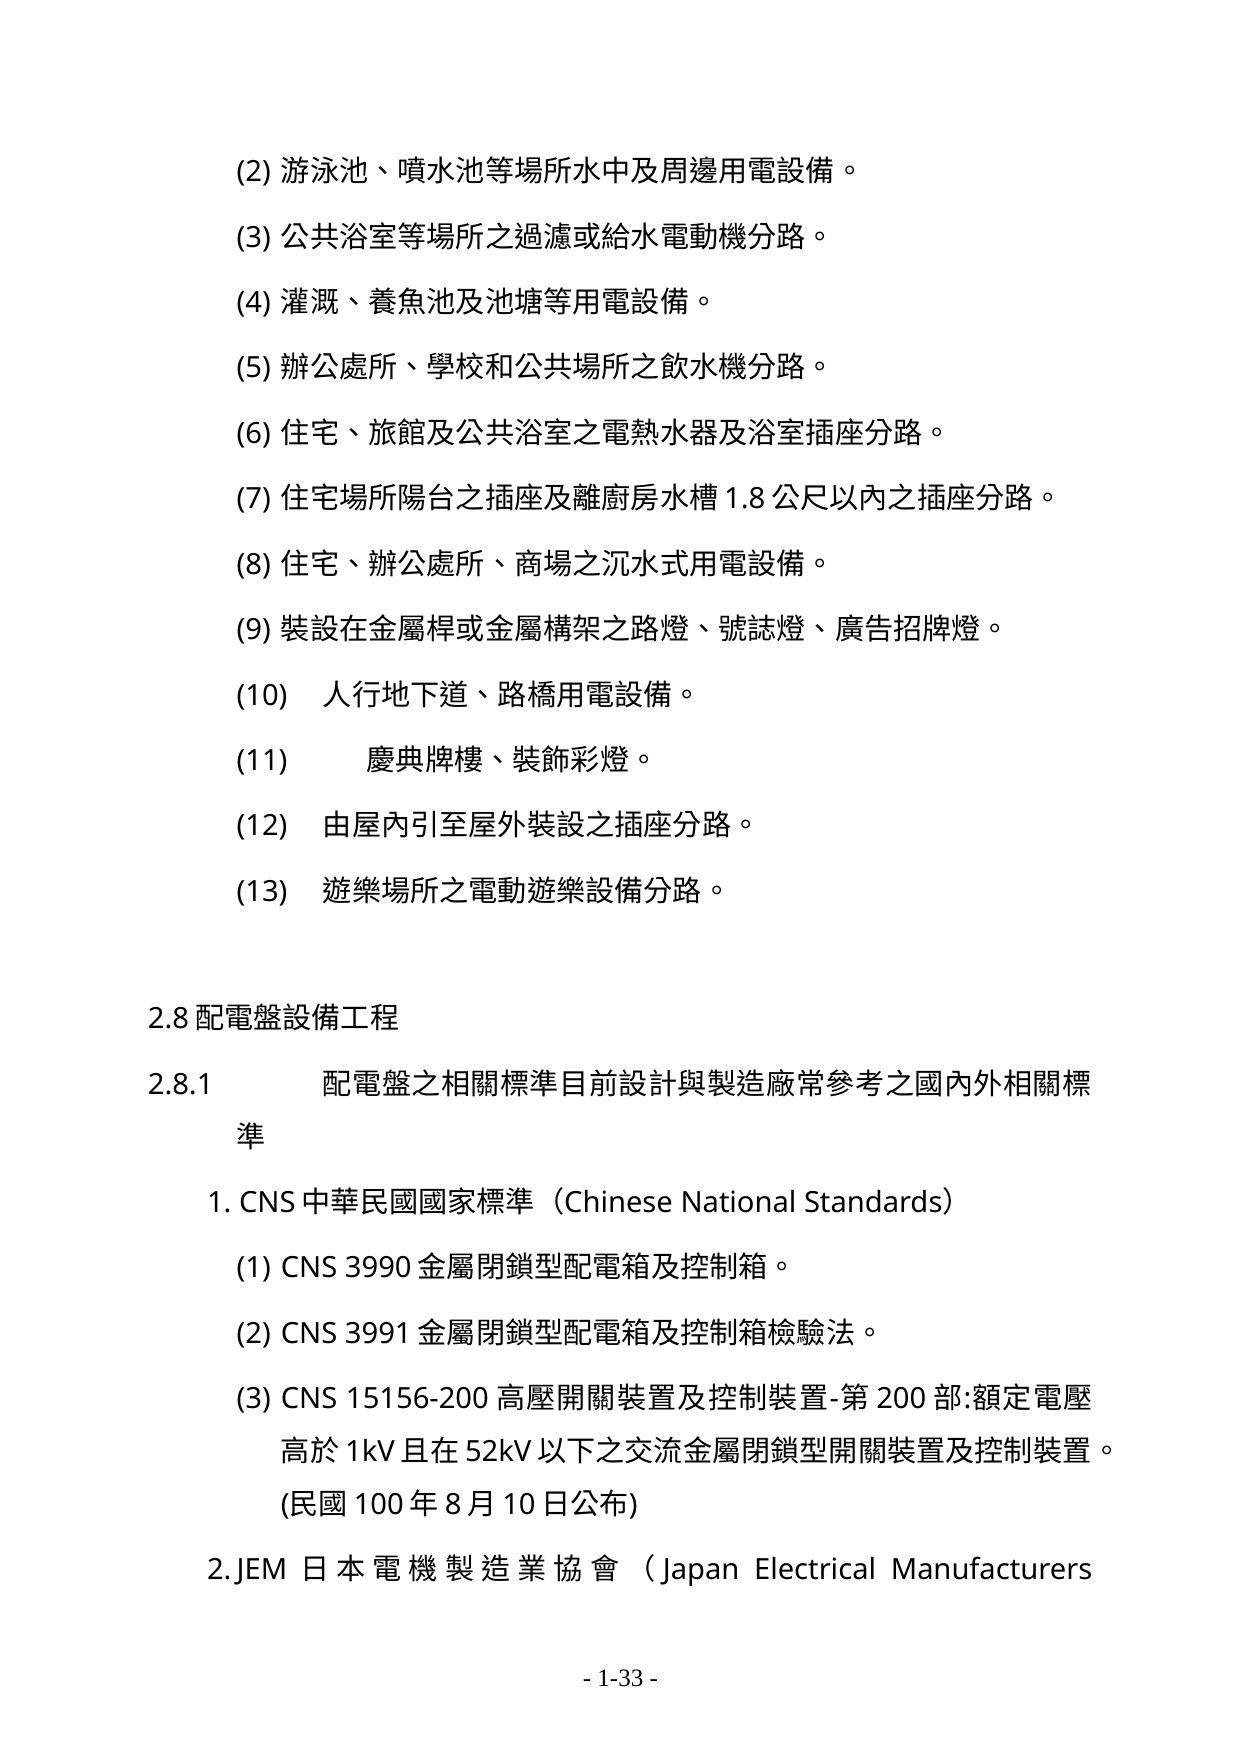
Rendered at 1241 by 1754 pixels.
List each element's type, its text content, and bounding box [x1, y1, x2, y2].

text (1) CNS 3990金屬閉鎖型配電箱及控制箱。 [236, 1244, 1092, 1286]
text (5) 辦公處所、學校和公共場所之飲水機分路。 [236, 344, 1092, 386]
text (12) 由屋內引至屋外裝設之插座分路。 [236, 802, 1092, 844]
text (2) CNS 3991金屬閉鎖型配電箱及控制箱檢驗法。 [236, 1309, 1092, 1352]
text (6) 住宅、旅館及公共浴室之電熱水器及浴室插座分路。 [236, 409, 1092, 452]
text (10) 人行地下道、路橋用電設備。 [236, 671, 1092, 713]
subtitle 2.8.1 配電盤之相關標準目前設計與製造廠常參考之國內外相關標準 [148, 1060, 1092, 1155]
text (13) 遊樂場所之電動遊樂設備分路。 [236, 867, 1092, 910]
text (7) 住宅場所陽台之插座及離廚房水槽1.8公尺以內之插座分路。 [236, 475, 1092, 517]
text (3) CNS 15156-200高壓開關裝置及控制裝置-第200部:額定電壓高於1kV且在52kV以下之交流金屬閉鎖型開關裝置及控制裝置。(民國100年8月10日公布) [236, 1375, 1092, 1523]
text (4) 灌溉、養魚池及池塘等用電設備。 [236, 278, 1092, 321]
text (3) 公共浴室等場所之過濾或給水電動機分路。 [236, 213, 1092, 256]
text (2) 游泳池、噴水池等場所水中及周邊用電設備。 [236, 148, 1092, 190]
text (9) 裝設在金屬桿或金屬構架之路燈、號誌燈、廣告招牌燈。 [236, 606, 1092, 648]
text (8) 住宅、辦公處所、商場之沉水式用電設備。 [236, 540, 1092, 583]
subtitle 2.8配電盤設備工程 [148, 995, 1092, 1037]
subtitle 2. JEM日本電機製造業協會（Japan Electrical Manufacturers [207, 1546, 1092, 1588]
text (11) 慶典牌樓、裝飾彩燈。 [236, 736, 1092, 779]
subtitle 1. CNS中華民國國家標準（Chinese National Standards） [207, 1178, 1092, 1221]
